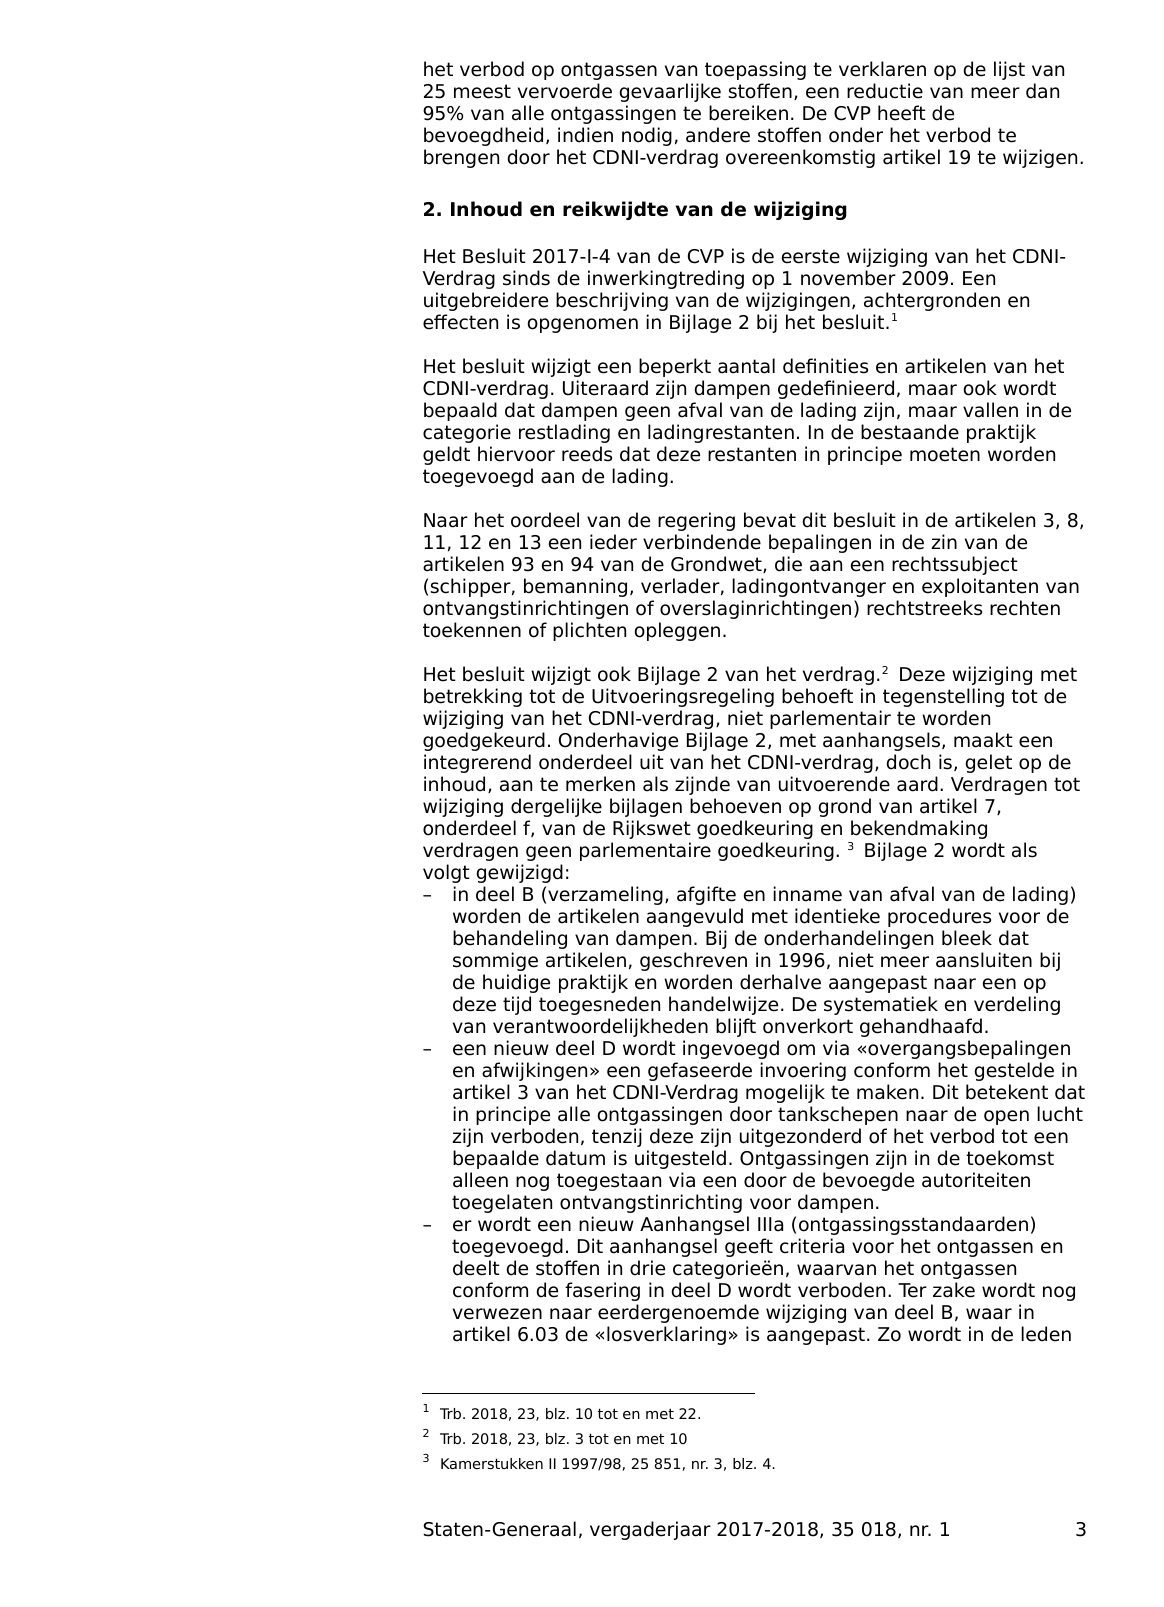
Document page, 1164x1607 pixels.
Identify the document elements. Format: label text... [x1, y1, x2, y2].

text – een nieuw deel D wordt ingevoegd om via «overgangsbepalingen en afwijkingen» een gefaseerde invoering conform het gestelde in artikel 3 van het CDNI-Verdrag mogelijk te maken. Dit betekent dat in principe alle ontgassingen door tankschepen naar de open lucht zijn verboden, tenzij deze zijn uitgezonderd of het verbod tot een bepaalde datum is uitgesteld. Ontgassingen zijn in de toekomst alleen nog toegestaan via een door de bevoegde autoriteiten toegelaten ontvangstinrichting voor dampen. [422, 1038, 1087, 1214]
text Het Besluit 2017-I-4 van de CVP is de eerste wijziging van het CDNI-Verdrag sinds de inwerkingtreding op 1 november 2009. Een uitgebreidere beschrijving van de wijzigingen, achtergronden en effecten is opgenomen in Bijlage 2 bij het besluit. [422, 246, 1087, 334]
text Kamerstukken II 1997/98, 25 851, nr. 3, blz. 4. [422, 1452, 1087, 1474]
text – er wordt een nieuw Aanhangsel IIIa (ontgassingsstandaarden) toegevoegd. Dit aanhangsel geeft criteria voor het ontgassen en deelt de stoffen in drie categorieën, waarvan het ontgassen conform de fasering in deel D wordt verboden. Ter zake wordt nog verwezen naar eerdergenoemde wijziging van deel B, waar in artikel 6.03 de «losverklaring» is aangepast. Zo wordt in de leden [422, 1214, 1087, 1346]
text Trb. 2018, 23, blz. 3 tot en met 10 [422, 1427, 1087, 1449]
text Het besluit wijzigt ook Bijlage 2 van het verdrag. Deze wijziging met betrekking tot de Uitvoeringsregeling behoeft in tegenstelling tot de wijziging van het CDNI-verdrag, niet parlementair te worden goedgekeurd. Onderhavige Bijlage 2, met aanhangsels, maakt een integrerend onderdeel uit van het CDNI-verdrag, doch is, gelet op de inhoud, aan te merken als zijnde van uitvoerende aard. Verdragen tot wijziging dergelijke bijlagen behoeven op grond van artikel 7, onderdeel f, van de Rijkswet goedkeuring en bekendmaking verdragen geen parlementaire goedkeuring. Bijlage 2 wordt als volgt gewijzigd: [422, 664, 1087, 884]
subtitle 2. Inhoud en reikwijdte van de wijziging [422, 199, 1087, 221]
text – in deel B (verzameling, afgifte en inname van afval van de lading) worden de artikelen aangevuld met identieke procedures voor de behandeling van dampen. Bij de onderhandelingen bleek dat sommige artikelen, geschreven in 1996, niet meer aansluiten bij de huidige praktijk en worden derhalve aangepast naar een op deze tijd toegesneden handelwijze. De systematiek en verdeling van verantwoordelijkheden blijft onverkort gehandhaafd. [422, 884, 1087, 1038]
text Trb. 2018, 23, blz. 10 tot en met 22. [422, 1402, 1087, 1424]
text Naar het oordeel van de regering bevat dit besluit in de artikelen 3, 8, 11, 12 en 13 een ieder verbindende bepalingen in de zin van de artikelen 93 en 94 van de Grondwet, die aan een rechtssubject (schipper, bemanning, verlader, ladingontvanger en exploitanten van ontvangstinrichtingen of overslaginrichtingen) rechtstreeks rechten toekennen of plichten opleggen. [422, 510, 1087, 642]
text het verbod op ontgassen van toepassing te verklaren op de lijst van 25 meest vervoerde gevaarlijke stoffen, een reductie van meer dan 95% van alle ontgassingen te bereiken. De CVP heeft de bevoegdheid, indien nodig, andere stoffen onder het verbod te brengen door het CDNI-verdrag overeenkomstig artikel 19 te wijzigen. [422, 59, 1087, 169]
text Het besluit wijzigt een beperkt aantal definities en artikelen van het CDNI-verdrag. Uiteraard zijn dampen gedefinieerd, maar ook wordt bepaald dat dampen geen afval van de lading zijn, maar vallen in de categorie restlading en ladingrestanten. In de bestaande praktijk geldt hiervoor reeds dat deze restanten in principe moeten worden toegevoegd aan de lading. [422, 356, 1087, 488]
